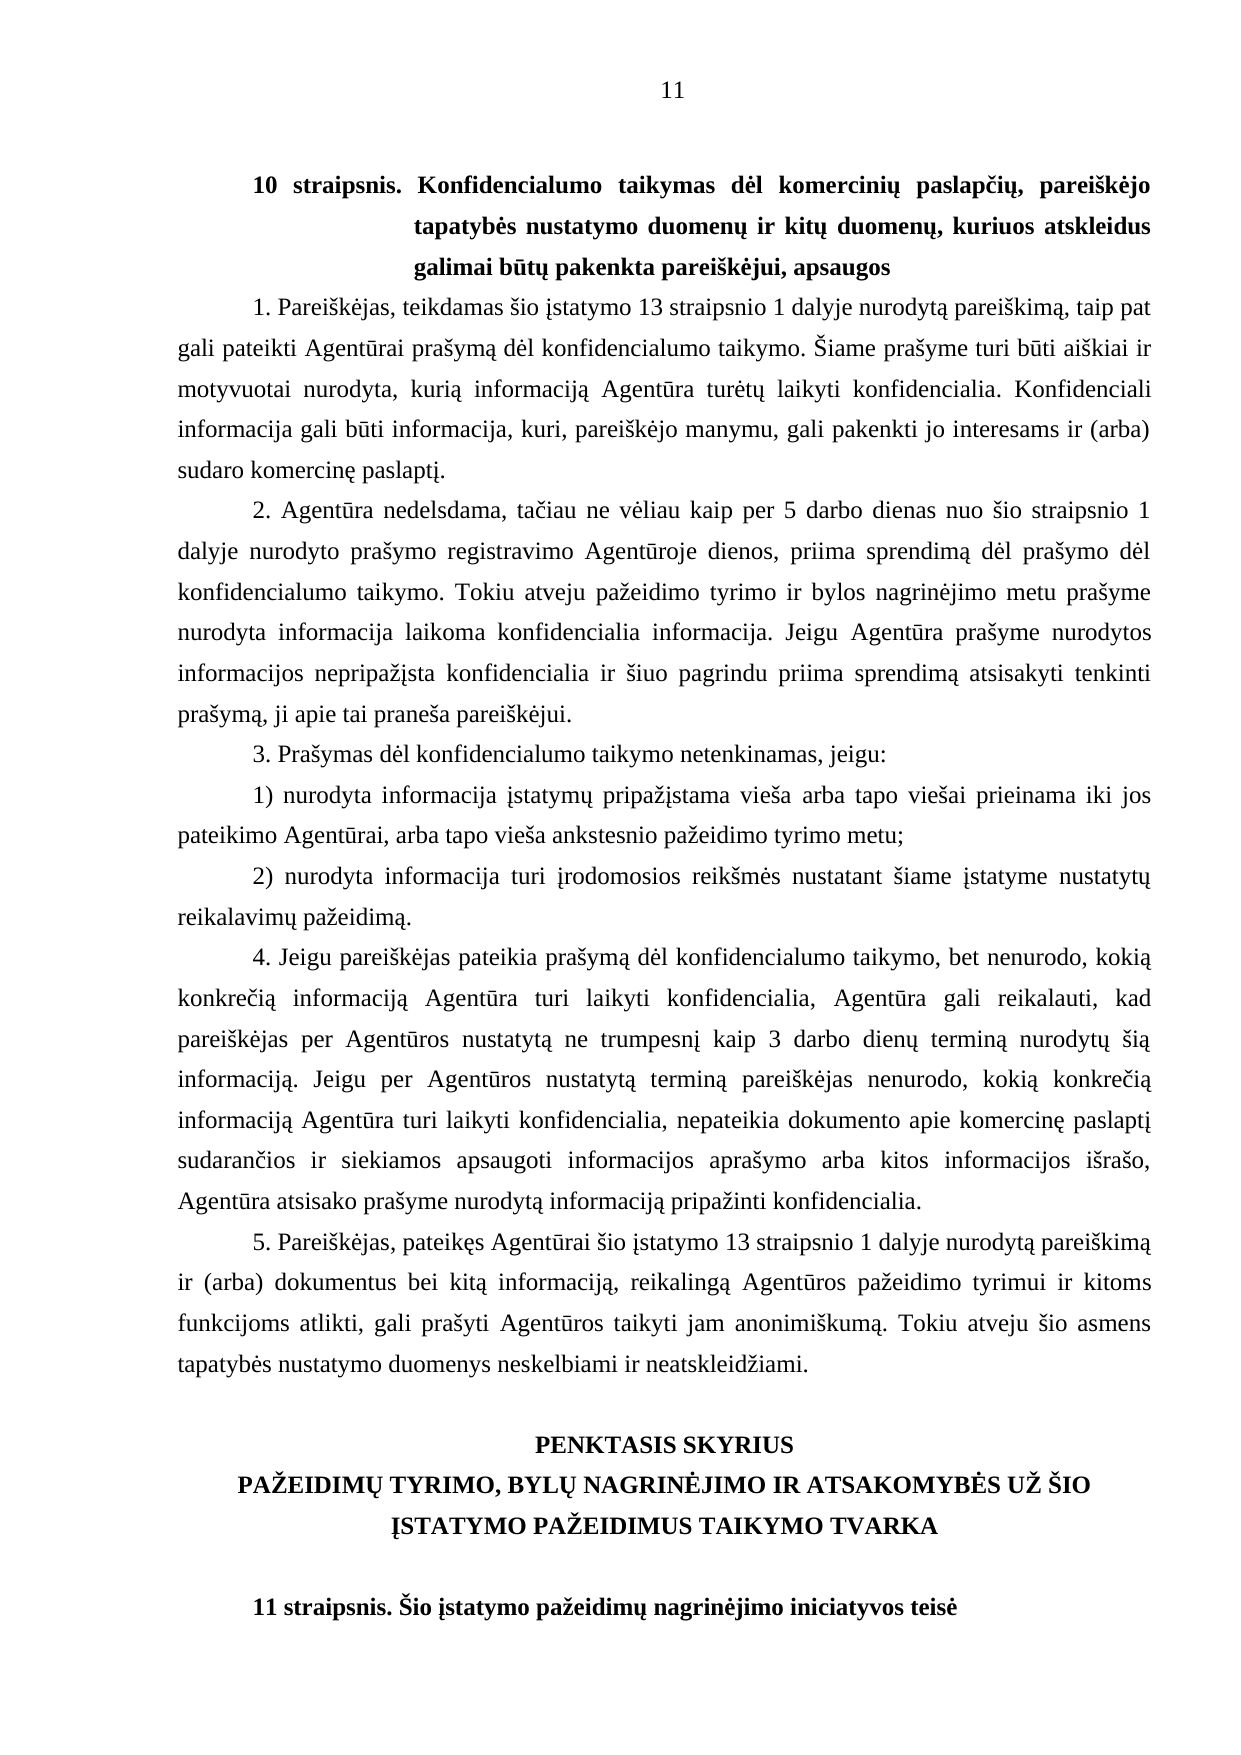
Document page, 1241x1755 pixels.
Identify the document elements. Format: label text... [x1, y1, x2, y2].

text 4. Jeigu pareiškėjas pateikia prašymą dėl konfidencialumo taikymo, bet nenurodo, kokią konkrečią informaciją Agentūra turi laikyti konfidencialia, Agentūra gali reikalauti, kad pareiškėjas per Agentūros nustatytą ne trumpesnį kaip 3 darbo dienų terminą nurodytų šią informaciją. Jeigu per Agentūros nustatytą terminą pareiškėjas nenurodo, kokią konkrečią informaciją Agentūra turi laikyti konfidencialia, nepateikia dokumento apie komercinę paslaptį sudarančios ir siekiamos apsaugoti informacijos aprašymo arba kitos informacijos išrašo, Agentūra atsisako prašyme nurodytą informaciją pripažinti konfidencialia. [177, 931, 1152, 1215]
text 2. Agentūra nedelsdama, tačiau ne vėliau kaip per 5 darbo dienas nuo šio straipsnio 1 dalyje nurodyto prašymo registravimo Agentūroje dienos, priima sprendimą dėl prašymo dėl konfidencialumo taikymo. Tokiu atveju pažeidimo tyrimo ir bylos nagrinėjimo metu prašyme nurodyta informacija laikoma konfidencialia informacija. Jeigu Agentūra prašyme nurodytos informacijos nepripažįsta konfidencialia ir šiuo pagrindu priima sprendimą atsisakyti tenkinti prašymą, ji apie tai praneša pareiškėjui. [177, 484, 1152, 727]
text 10 straipsnis. Konfidencialumo taikymas dėl komercinių paslapčių, pareiškėjo tapatybės nustatymo duomenų ir kitų duomenų, kuriuos atskleidus galimai būtų pakenkta pareiškėjui, apsaugos [252, 159, 1152, 281]
text 1) nurodyta informacija įstatymų pripažįstama vieša arba tapo viešai prieinama iki jos pateikimo Agentūrai, arba tapo vieša ankstesnio pažeidimo tyrimo metu; [177, 768, 1152, 849]
text 3. Prašymas dėl konfidencialumo taikymo netenkinamas, jeigu: [177, 727, 1152, 768]
text PAŽEIDIMŲ TYRIMO, BYLŲ NAGRINĖJIMO IR ATSAKOMYBĖS UŽ ŠIO ĮSTATYMO PAŽEIDIMUS TAIKYMO TVARKA [177, 1459, 1152, 1540]
text 2) nurodyta informacija turi įrodomosios reikšmės nustatant šiame įstatyme nustatytų reikalavimų pažeidimą. [177, 849, 1152, 931]
text 1. Pareiškėjas, teikdamas šio įstatymo 13 straipsnio 1 dalyje nurodytą pareiškimą, taip pat gali pateikti Agentūrai prašymą dėl konfidencialumo taikymo. Šiame prašyme turi būti aiškiai ir motyvuotai nurodyta, kurią informaciją Agentūra turėtų laikyti konfidencialia. Konfidenciali informacija gali būti informacija, kuri, pareiškėjo manymu, gali pakenkti jo interesams ir (arba) sudaro komercinę paslaptį. [177, 281, 1152, 484]
text 5. Pareiškėjas, pateikęs Agentūrai šio įstatymo 13 straipsnio 1 dalyje nurodytą pareiškimą ir (arba) dokumentus bei kitą informaciją, reikalingą Agentūros pažeidimo tyrimui ir kitoms funkcijoms atlikti, gali prašyti Agentūros taikyti jam anonimiškumą. Tokiu atveju šio asmens tapatybės nustatymo duomenys neskelbiami ir neatskleidžiami. [177, 1215, 1152, 1377]
text PENKTASIS SKYRIUS [177, 1418, 1152, 1459]
text 11 straipsnis. Šio įstatymo pažeidimų nagrinėjimo iniciatyvos teisė [177, 1581, 1152, 1621]
